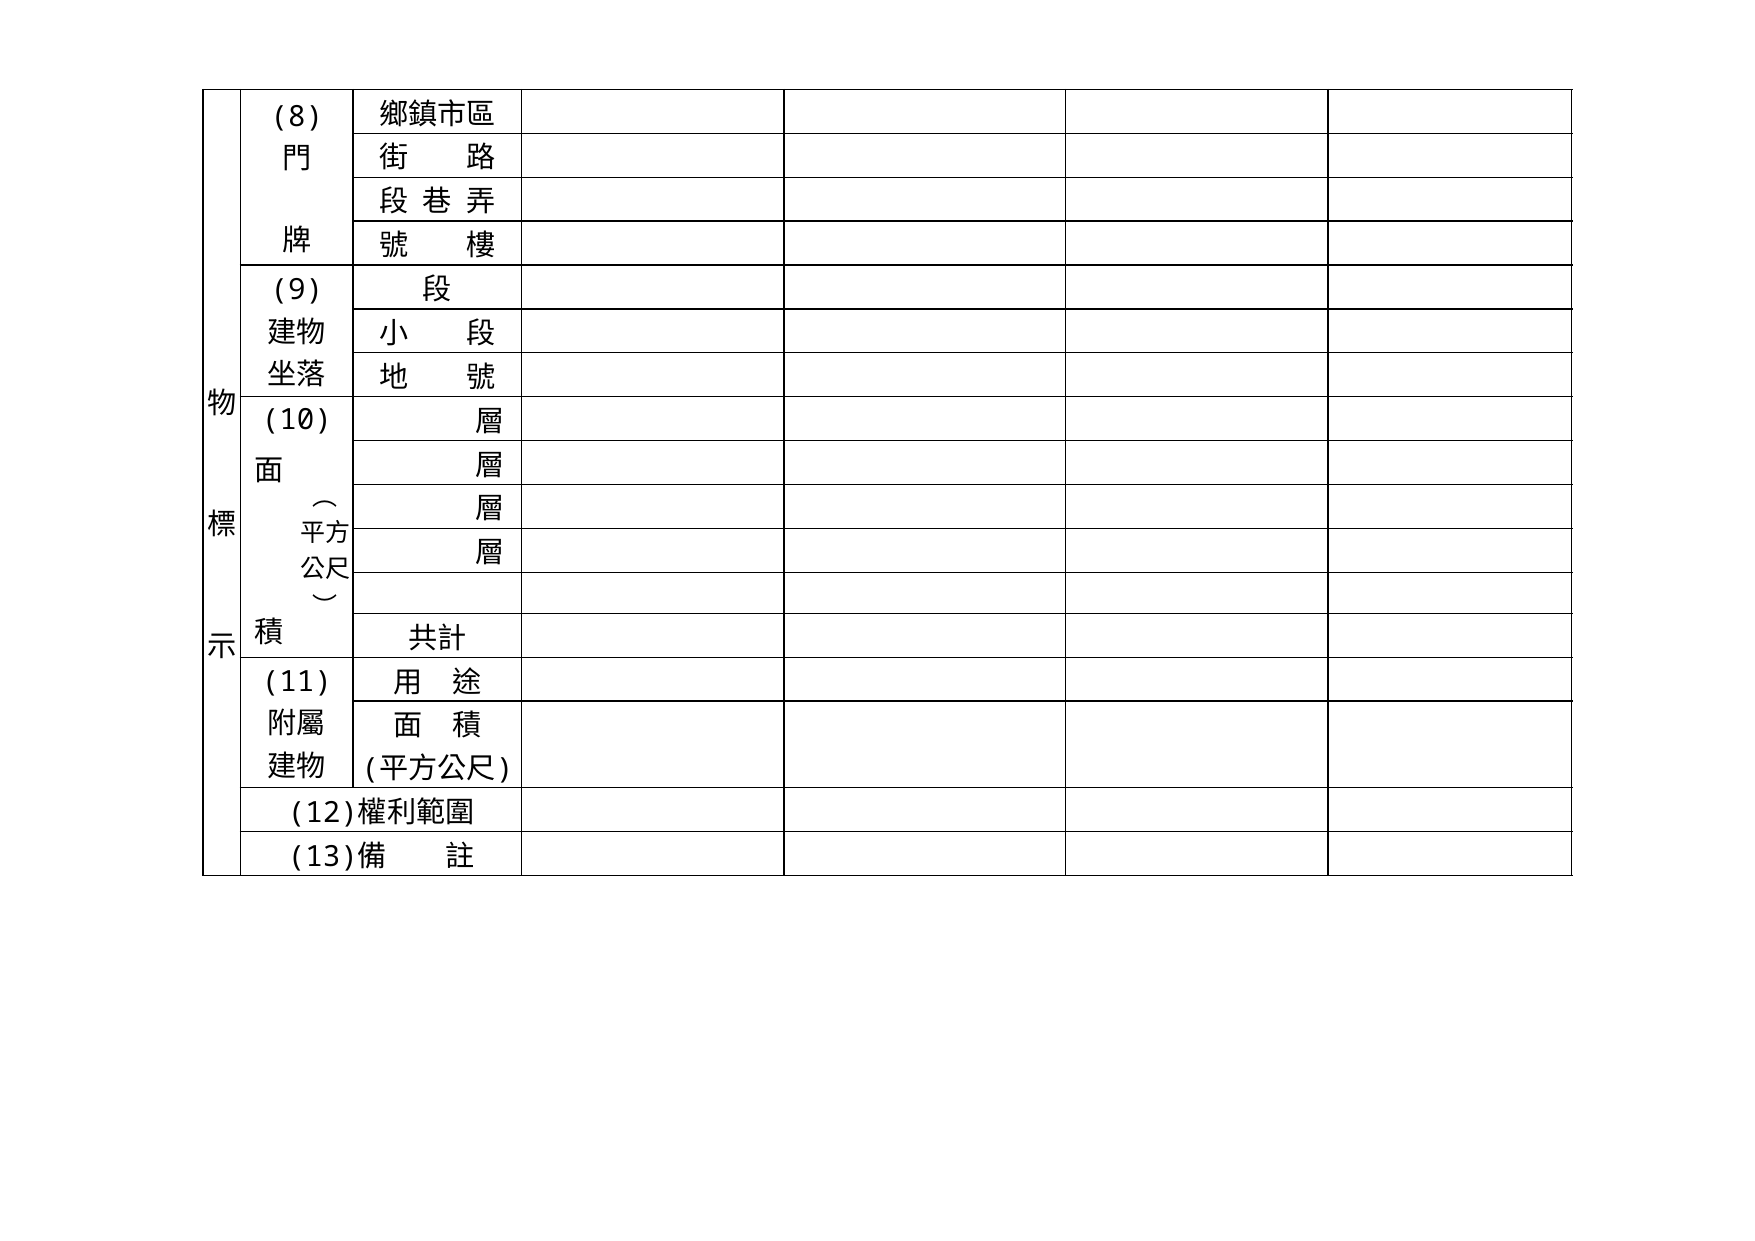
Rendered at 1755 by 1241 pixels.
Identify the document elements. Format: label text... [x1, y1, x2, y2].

table_cell 段 巷 弄 [354, 178, 521, 220]
table_cell [1066, 178, 1327, 220]
table_cell 鄉鎮市區 [354, 90, 521, 132]
table_cell [785, 222, 1065, 264]
table_cell [1329, 178, 1571, 220]
table_cell [785, 658, 1065, 700]
table_header 物 標 示 [204, 90, 240, 874]
table_cell [1329, 529, 1571, 571]
table_cell [785, 266, 1065, 308]
table_cell [785, 441, 1065, 483]
table_cell [522, 90, 783, 132]
table_cell [1329, 441, 1571, 483]
table_cell [1329, 832, 1571, 874]
table_cell [1066, 353, 1327, 396]
table_cell [522, 441, 783, 483]
table_cell 面 積 (平方公尺) [354, 702, 521, 787]
table_cell [1066, 702, 1327, 787]
table_cell [1066, 222, 1327, 264]
table_cell [1329, 222, 1571, 264]
table_cell [522, 788, 783, 831]
table_cell [785, 529, 1065, 571]
table_cell [522, 702, 783, 787]
table_cell [1066, 441, 1327, 483]
table_cell [1329, 310, 1571, 352]
table_cell [522, 397, 783, 439]
table_cell [522, 485, 783, 527]
table_cell [1329, 702, 1571, 787]
table_cell [1066, 788, 1327, 831]
table_cell 層 [354, 441, 521, 483]
table_cell 層 [354, 397, 521, 439]
table_cell [785, 353, 1065, 396]
table_cell [1066, 832, 1327, 874]
table_cell [1329, 134, 1571, 176]
table_cell [522, 658, 783, 700]
table_cell [1066, 573, 1327, 613]
table_cell 段 [354, 266, 521, 308]
table_cell 層 [354, 485, 521, 527]
table_cell [785, 90, 1065, 132]
table_cell (11) 附屬 建物 [241, 658, 352, 787]
table_cell [785, 832, 1065, 874]
table_cell [1329, 266, 1571, 308]
table_cell [522, 573, 783, 613]
table_cell 小 段 [354, 310, 521, 352]
table_cell ︵ 平方公尺 ︶ [297, 440, 352, 657]
table_cell [1066, 266, 1327, 308]
table_cell (12)權利範圍 [241, 788, 521, 831]
table_cell [1329, 397, 1571, 439]
table_cell 層 [354, 529, 521, 571]
table_cell [1066, 397, 1327, 439]
table_cell [522, 353, 783, 396]
table_cell [785, 702, 1065, 787]
table_cell [1329, 573, 1571, 613]
table_cell [785, 310, 1065, 352]
table_cell [785, 788, 1065, 831]
table_cell [522, 266, 783, 308]
table_cell [785, 614, 1065, 657]
table_cell [1066, 614, 1327, 657]
table_cell [1066, 310, 1327, 352]
table_cell [785, 485, 1065, 527]
table_cell [1329, 658, 1571, 700]
table_cell [1329, 614, 1571, 657]
table_cell 地 號 [354, 353, 521, 396]
table_cell [1066, 134, 1327, 176]
table_cell [522, 832, 783, 874]
table_cell [785, 178, 1065, 220]
table_cell [1066, 529, 1327, 571]
table_cell [522, 134, 783, 176]
table_cell [522, 178, 783, 220]
table_cell 用 途 [354, 658, 521, 700]
table_cell (10) [241, 397, 352, 439]
table_cell [785, 573, 1065, 613]
table_cell (13)備 註 [241, 832, 521, 874]
table_cell (8) 門 牌 [241, 90, 352, 264]
table_cell [785, 397, 1065, 439]
table_cell 號 樓 [354, 222, 521, 264]
table_cell [1329, 788, 1571, 831]
table_cell [522, 310, 783, 352]
table_cell [1066, 485, 1327, 527]
table_cell [1329, 485, 1571, 527]
table_cell [1066, 90, 1327, 132]
table_cell 街 路 [354, 134, 521, 176]
table_cell [522, 222, 783, 264]
table_cell (9) 建物 坐落 [241, 266, 352, 396]
table_cell [1066, 658, 1327, 700]
table_cell [522, 529, 783, 571]
table_cell 面 積 [241, 440, 297, 657]
table_cell [1329, 353, 1571, 396]
table_cell 共計 [354, 614, 521, 657]
table_cell [522, 614, 783, 657]
table_cell [354, 573, 521, 613]
table_cell [785, 134, 1065, 176]
table_cell [1329, 90, 1571, 132]
